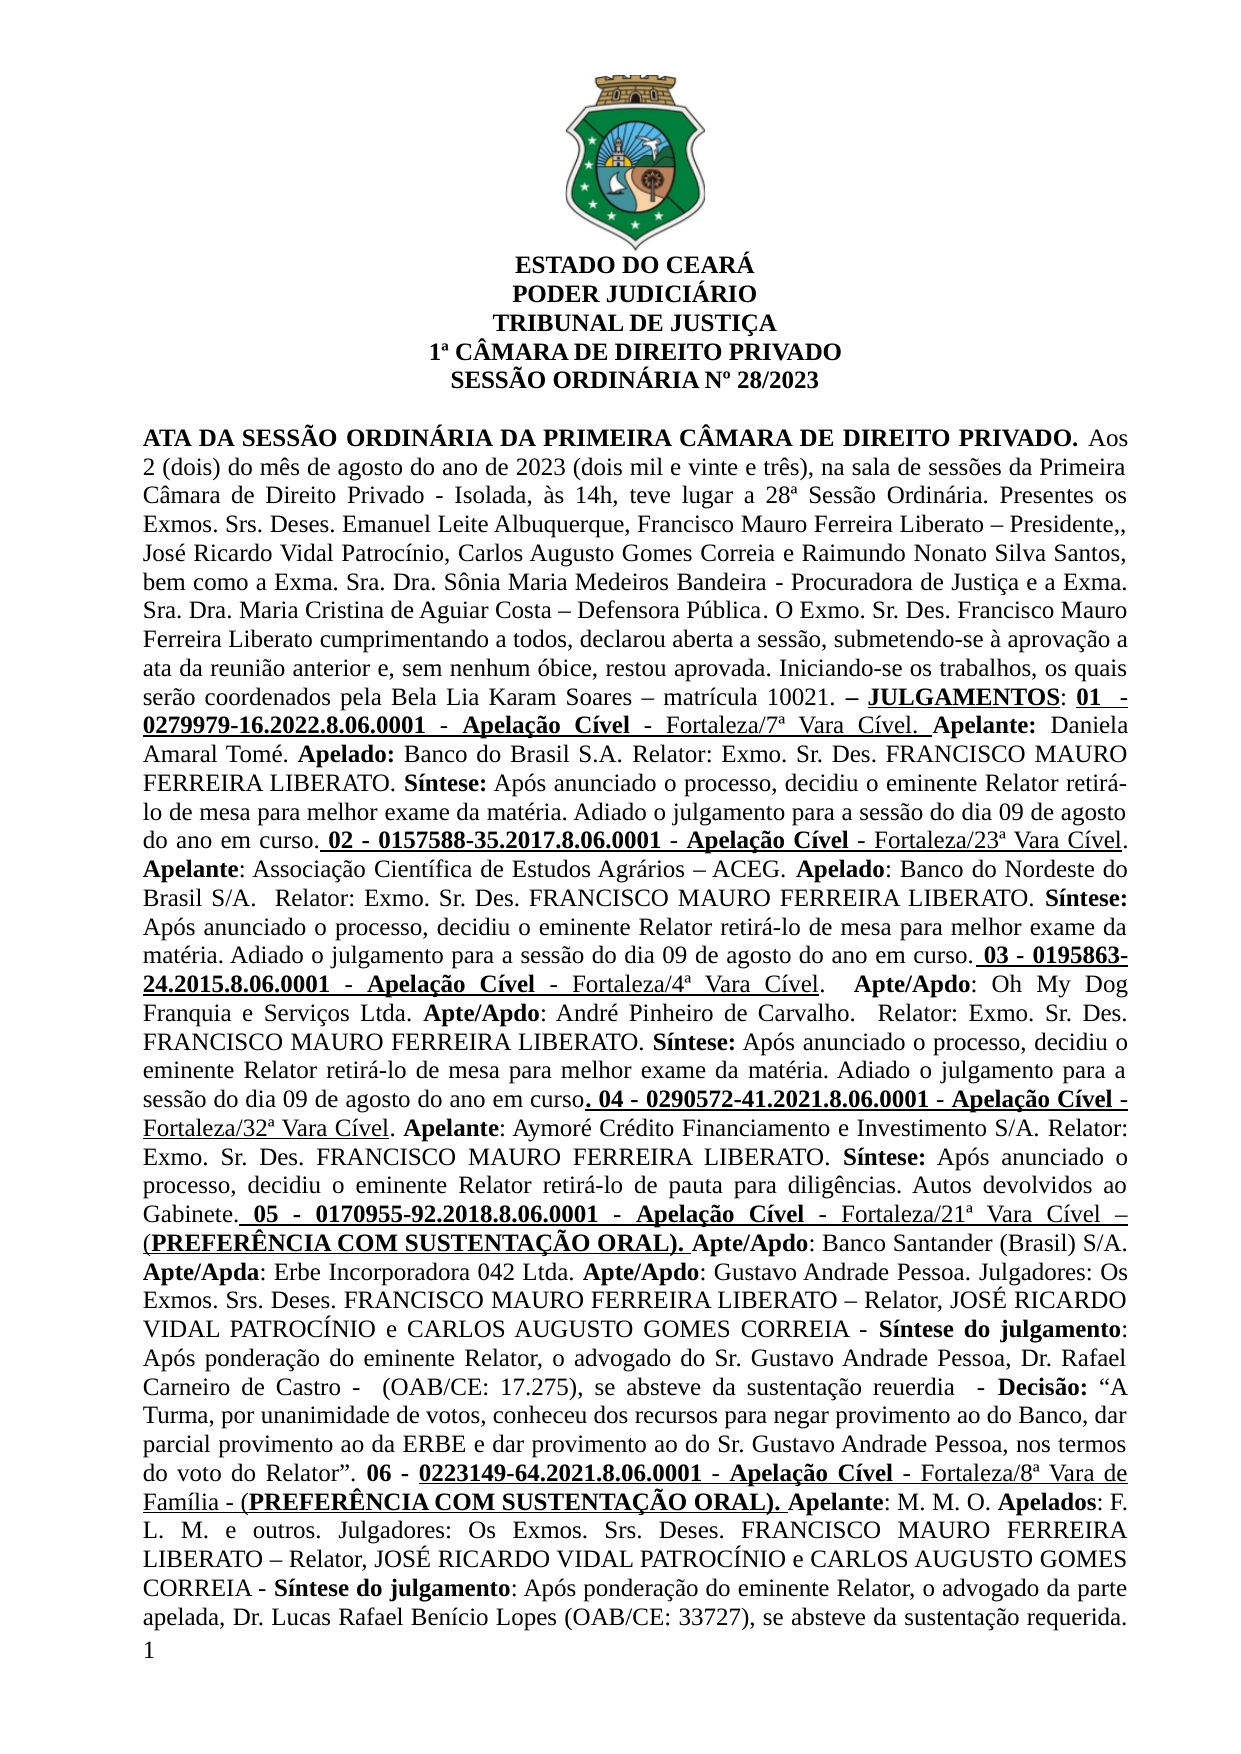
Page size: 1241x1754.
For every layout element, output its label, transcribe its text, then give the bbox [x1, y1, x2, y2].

text TRIBUNAL DE JUSTIÇA [141, 308, 1128, 337]
text ATA DA SESSÃO ORDINÁRIA DA PRIMEIRA CÂMARA DE DIREITO PRIVADO. Aos 2 (dois) do mês de agosto do ano de 2023 (dois mil e vinte e três), na sala de sessões da Primeira Câmara de Direito Privado - Isolada, às 14h, teve lugar a 28ª Sessão Ordinária. Presentes os Exmos. Srs. Deses. Emanuel Leite Albuquerque, Francisco Mauro Ferreira Liberato – Presidente,, José Ricardo Vidal Patrocínio, Carlos Augusto Gomes Correia e Raimundo Nonato Silva Santos, bem como a Exma. Sra. Dra. Sônia Maria Medeiros Bandeira - Procuradora de Justiça e a Exma. Sra. Dra. Maria Cristina de Aguiar Costa – Defensora Pública. O Exmo. Sr. Des. Francisco Mauro Ferreira Liberato cumprimentando a todos, declarou aberta a sessão, submetendo-se à aprovação a ata da reunião anterior e, sem nenhum óbice, restou aprovada. Iniciando-se os trabalhos, os quais serão coordenados pela Bela Lia Karam Soares – matrícula 10021. – JULGAMENTOS: 01 - 0279979-16.2022.8.06.0001 - Apelação Cível - Fortaleza/7ª Vara Cível. Apelante: Daniela Amaral Tomé. Apelado: Banco do Brasil S.A. Relator: Exmo. Sr. Des. FRANCISCO MAURO FERREIRA LIBERATO. Síntese: Após anunciado o processo, decidiu o eminente Relator retirá-lo de mesa para melhor exame da matéria. Adiado o julgamento para a sessão do dia 09 de agosto do ano em curso. 02 - 0157588-35.2017.8.06.0001 - Apelação Cível - Fortaleza/23ª Vara Cível. Apelante: Associação Científica de Estudos Agrários – ACEG. Apelado: Banco do Nordeste do Brasil S/A. Relator: Exmo. Sr. Des. FRANCISCO MAURO FERREIRA LIBERATO. Síntese: Após anunciado o processo, decidiu o eminente Relator retirá-lo de mesa para melhor exame da matéria. Adiado o julgamento para a sessão do dia 09 de agosto do ano em curso. 03 - 0195863-24.2015.8.06.0001 - Apelação Cível - Fortaleza/4ª Vara Cível. Apte/Apdo: Oh My Dog Franquia e Serviços Ltda. Apte/Apdo: André Pinheiro de Carvalho. Relator: Exmo. Sr. Des. FRANCISCO MAURO FERREIRA LIBERATO. Síntese: Após anunciado o processo, decidiu o eminente Relator retirá-lo de mesa para melhor exame da matéria. Adiado o julgamento para a sessão do dia 09 de agosto do ano em curso. 04 - 0290572-41.2021.8.06.0001 - Apelação Cível - Fortaleza/32ª Vara Cível. Apelante: Aymoré Crédito Financiamento e Investimento S/A. Relator: Exmo. Sr. Des. FRANCISCO MAURO FERREIRA LIBERATO. Síntese: Após anunciado o processo, decidiu o eminente Relator retirá-lo de pauta para diligências. Autos devolvidos ao Gabinete. 05 - 0170955-92.2018.8.06.0001 - Apelação Cível - Fortaleza/21ª Vara Cível – (PREFERÊNCIA COM SUSTENTAÇÃO ORAL). Apte/Apdo: Banco Santander (Brasil) S/A. Apte/Apda: Erbe Incorporadora 042 Ltda. Apte/Apdo: Gustavo Andrade Pessoa. Julgadores: Os Exmos. Srs. Deses. FRANCISCO MAURO FERREIRA LIBERATO – Relator, JOSÉ RICARDO VIDAL PATROCÍNIO e CARLOS AUGUSTO GOMES CORREIA - Síntese do julgamento: Após ponderação do eminente Relator, o advogado do Sr. Gustavo Andrade Pessoa, Dr. Rafael Carneiro de Castro - (OAB/CE: 17.275), se absteve da sustentação reuerdia - Decisão: “A Turma, por unanimidade de votos, conheceu dos recursos para negar provimento ao do Banco, dar parcial provimento ao da ERBE e dar provimento ao do Sr. Gustavo Andrade Pessoa, nos termos do voto do Relator”. 06 - 0223149-64.2021.8.06.0001 - Apelação Cível - Fortaleza/8ª Vara de Família - (PREFERÊNCIA COM SUSTENTAÇÃO ORAL). Apelante: M. M. O. Apelados: F. L. M. e outros. Julgadores: Os Exmos. Srs. Deses. FRANCISCO MAURO FERREIRA LIBERATO – Relator, JOSÉ RICARDO VIDAL PATROCÍNIO e CARLOS AUGUSTO GOMES CORREIA - Síntese do julgamento: Após ponderação do eminente Relator, o advogado da parte apelada, Dr. Lucas Rafael Benício Lopes (OAB/CE: 33727), se absteve da sustentação requerida. [143, 423, 1128, 1630]
text PODER JUDICIÁRIO [141, 279, 1128, 308]
subtitle SESSÃO ORDINÁRIA Nº 28/2023 [141, 365, 1128, 394]
text ESTADO DO CEARÁ [141, 250, 1128, 279]
text 1ª CÂMARA DE DIREITO PRIVADO [143, 337, 1128, 365]
picture [565, 75, 706, 251]
